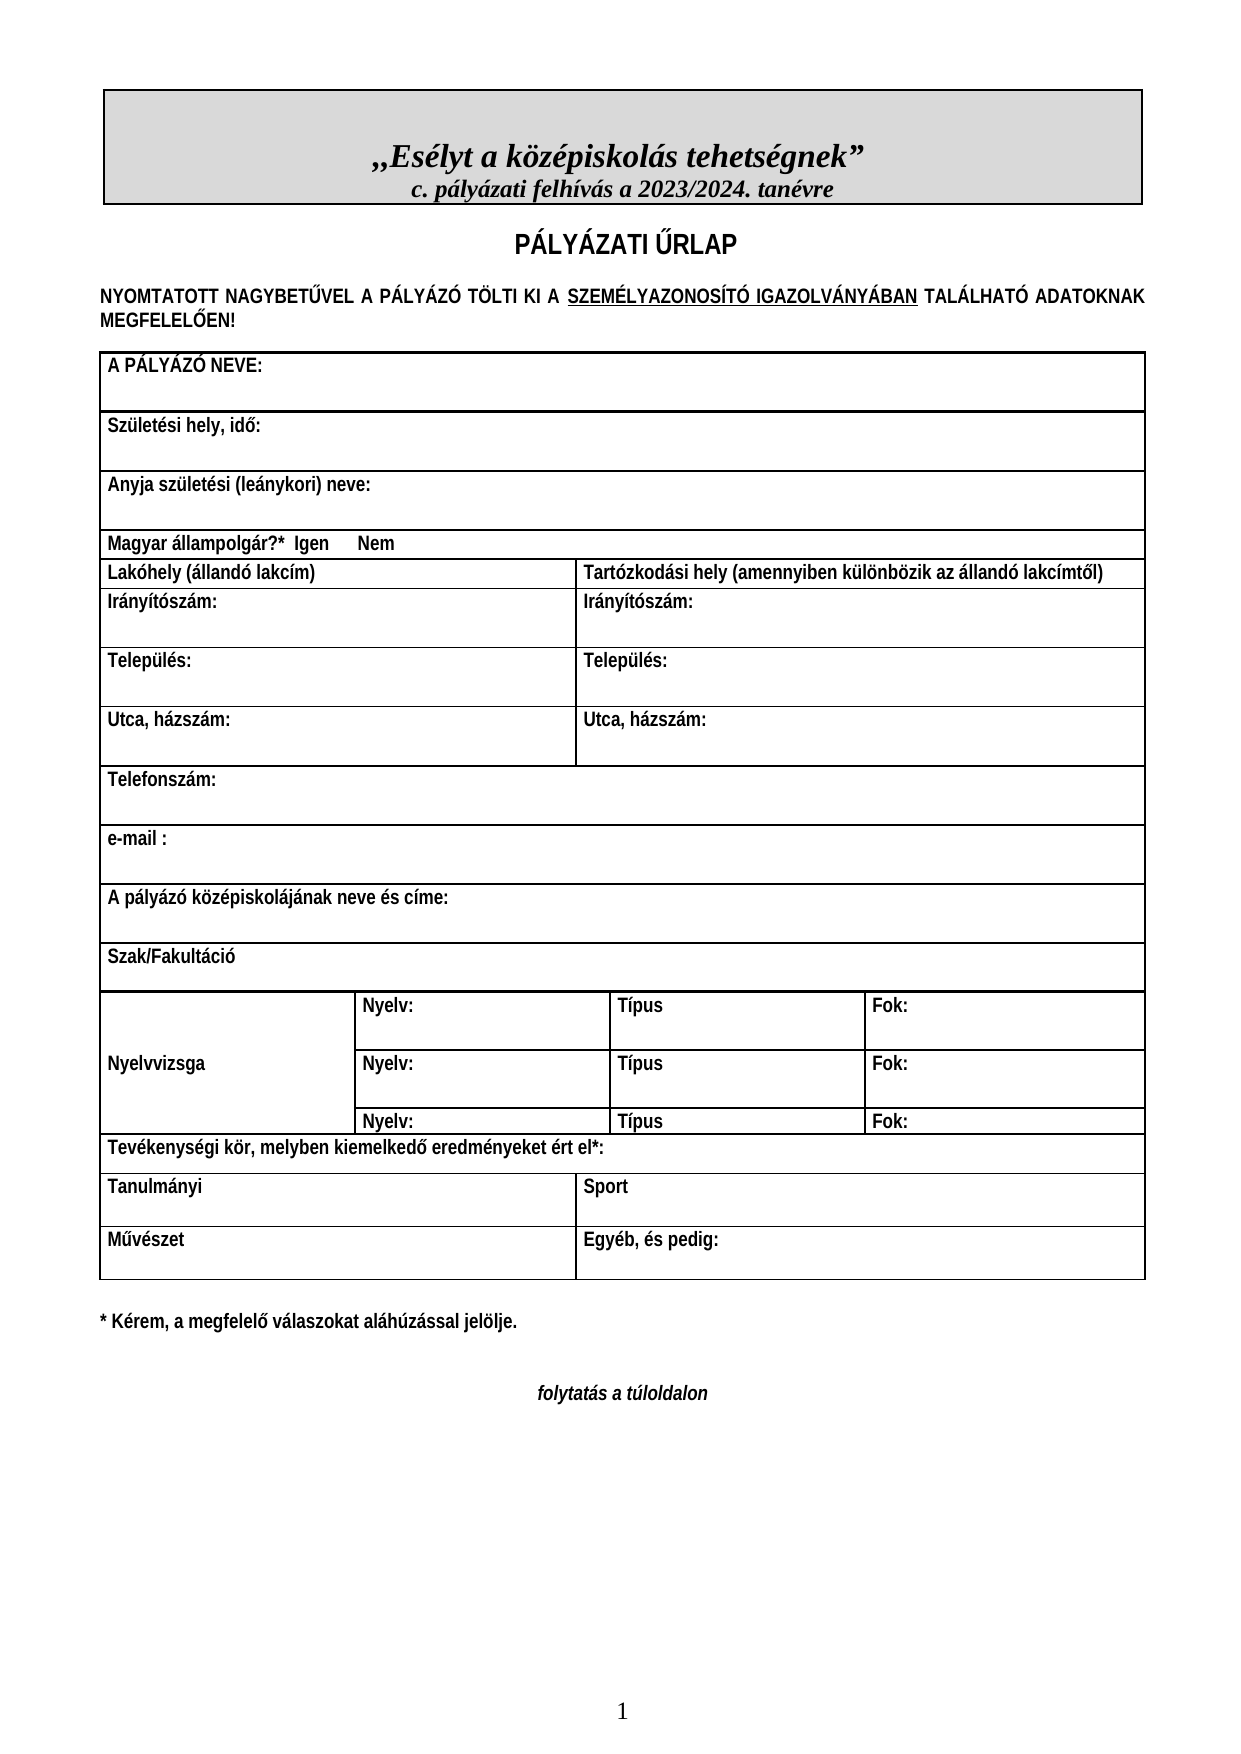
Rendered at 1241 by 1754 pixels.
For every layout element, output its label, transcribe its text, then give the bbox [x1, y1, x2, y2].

text * Kérem, a megfelelő válaszokat aláhúzással jelölje. [100, 1309, 1145, 1333]
table_cell [851, 589, 1144, 647]
table_cell Fok: [866, 1109, 1144, 1133]
table_cell Fok: [866, 1051, 1144, 1107]
table_cell Nyelvvizsga [101, 993, 354, 1133]
title PÁLYÁZATI ŰRLAP [100, 227, 1145, 260]
table_cell [313, 589, 575, 647]
table_cell Anyja születési (leánykori) neve: [101, 472, 1144, 528]
table_cell Egyéb, és pedig: [577, 1227, 1144, 1279]
table_cell Település: [577, 648, 1144, 706]
table_cell Sport [577, 1174, 1144, 1226]
table_cell Utca, házszám: [577, 707, 1144, 765]
subtitle folytatás a túloldalon [100, 1381, 1145, 1405]
table_cell Tartózkodási hely (amennyiben különbözik az állandó lakcímtől) [577, 560, 1144, 588]
table_cell Lakóhely (állandó lakcím) [101, 560, 575, 588]
table_cell Irányítószám: [101, 589, 313, 647]
table_cell Tevékenységi kör, melyben kiemelkedő eredményeket ért el*: [101, 1135, 1144, 1173]
table_cell Típus [611, 993, 864, 1049]
table_cell Művészet [101, 1227, 575, 1279]
table_cell Fok: [866, 993, 1144, 1049]
table_cell A pályázó középiskolájának neve és címe: [101, 885, 1144, 942]
title NYOMTATOTT NAGYBETŰVEL A PÁLYÁZÓ TÖLTI KI A SZEMÉLYAZONOSÍTÓ IGAZOLVÁNYÁBAN TALÁLHATÓ ADATOKNAK MEGFELELŐEN! [100, 284, 1145, 332]
table_cell Tanulmányi [101, 1174, 575, 1226]
table_cell Nyelv: [356, 1109, 609, 1133]
table_cell Magyar állampolgár?* Igen Nem [101, 531, 1144, 558]
table_cell Nyelv: [356, 993, 609, 1049]
table_cell Szak/Fakultáció [101, 944, 1144, 990]
table_cell Születési hely, idő: [101, 413, 1144, 469]
table_cell Nyelv: [356, 1051, 609, 1107]
table_cell Utca, házszám: [101, 707, 575, 765]
table_header ,,Esélyt a középiskolás tehetségnek” c. pályázati felhívás a 2023/2024. tanévre [105, 91, 1141, 203]
table_cell Irányítószám: [577, 589, 851, 647]
table_cell Típus [611, 1109, 864, 1133]
table_cell Telefonszám: [101, 767, 1144, 824]
table_cell e-mail : [101, 826, 1144, 883]
table_header A PÁLYÁZÓ NEVE: [101, 354, 1144, 410]
table_cell Típus [611, 1051, 864, 1107]
table_cell Település: [101, 648, 575, 706]
